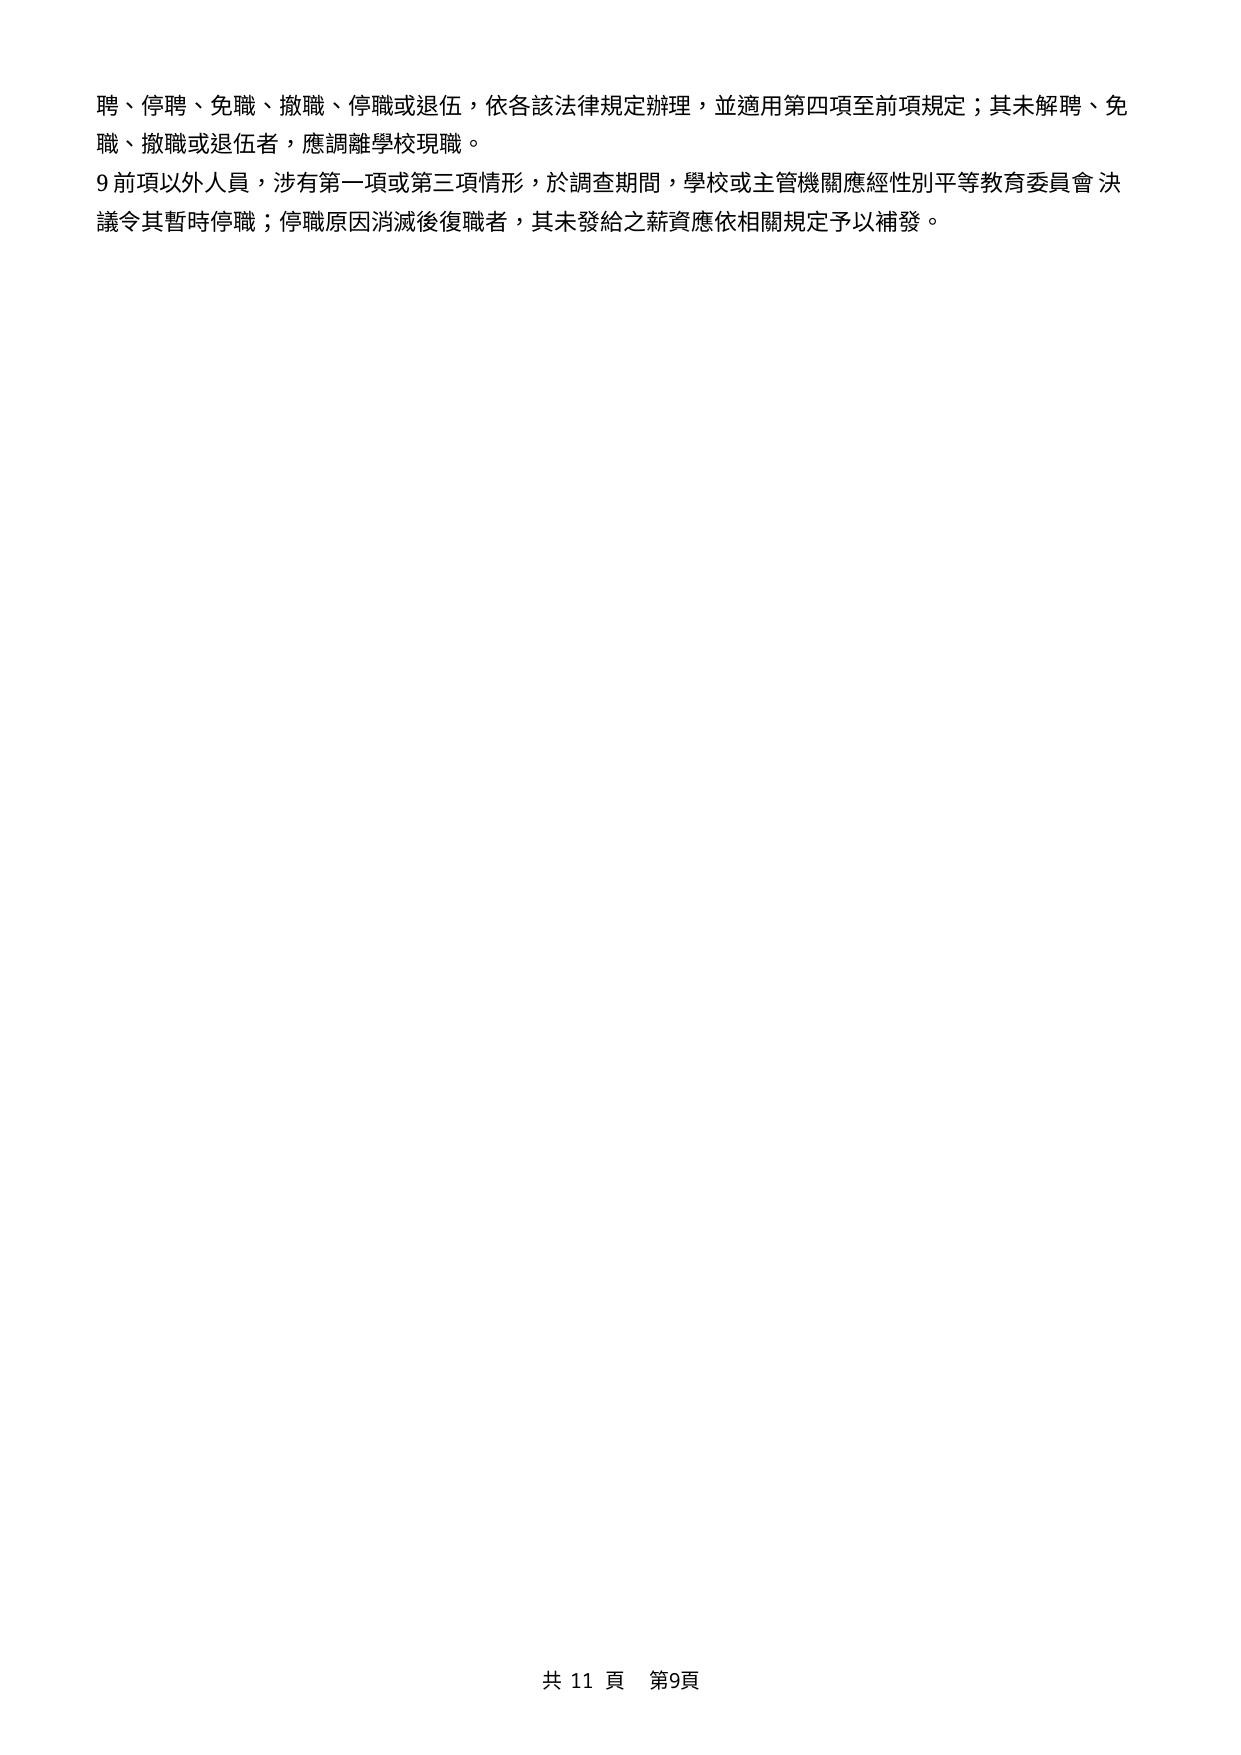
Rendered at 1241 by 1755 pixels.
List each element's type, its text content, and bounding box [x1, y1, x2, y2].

list 前項以外人員，涉有第一項或第三項情形，於調查期間，學校或主管機關應經性別平等教育委員會決議令其暫時停職；停職原因消滅後復職者，其未發給之薪資應依相關規定予以補發。 [96, 165, 1121, 237]
list 聘、停聘、免職、撤職、停職或退伍，依各該法律規定辦理，並適用第四項至前項規定；其未解聘、免職、撤職或退伍者，應調離學校現職。 [96, 87, 1128, 159]
